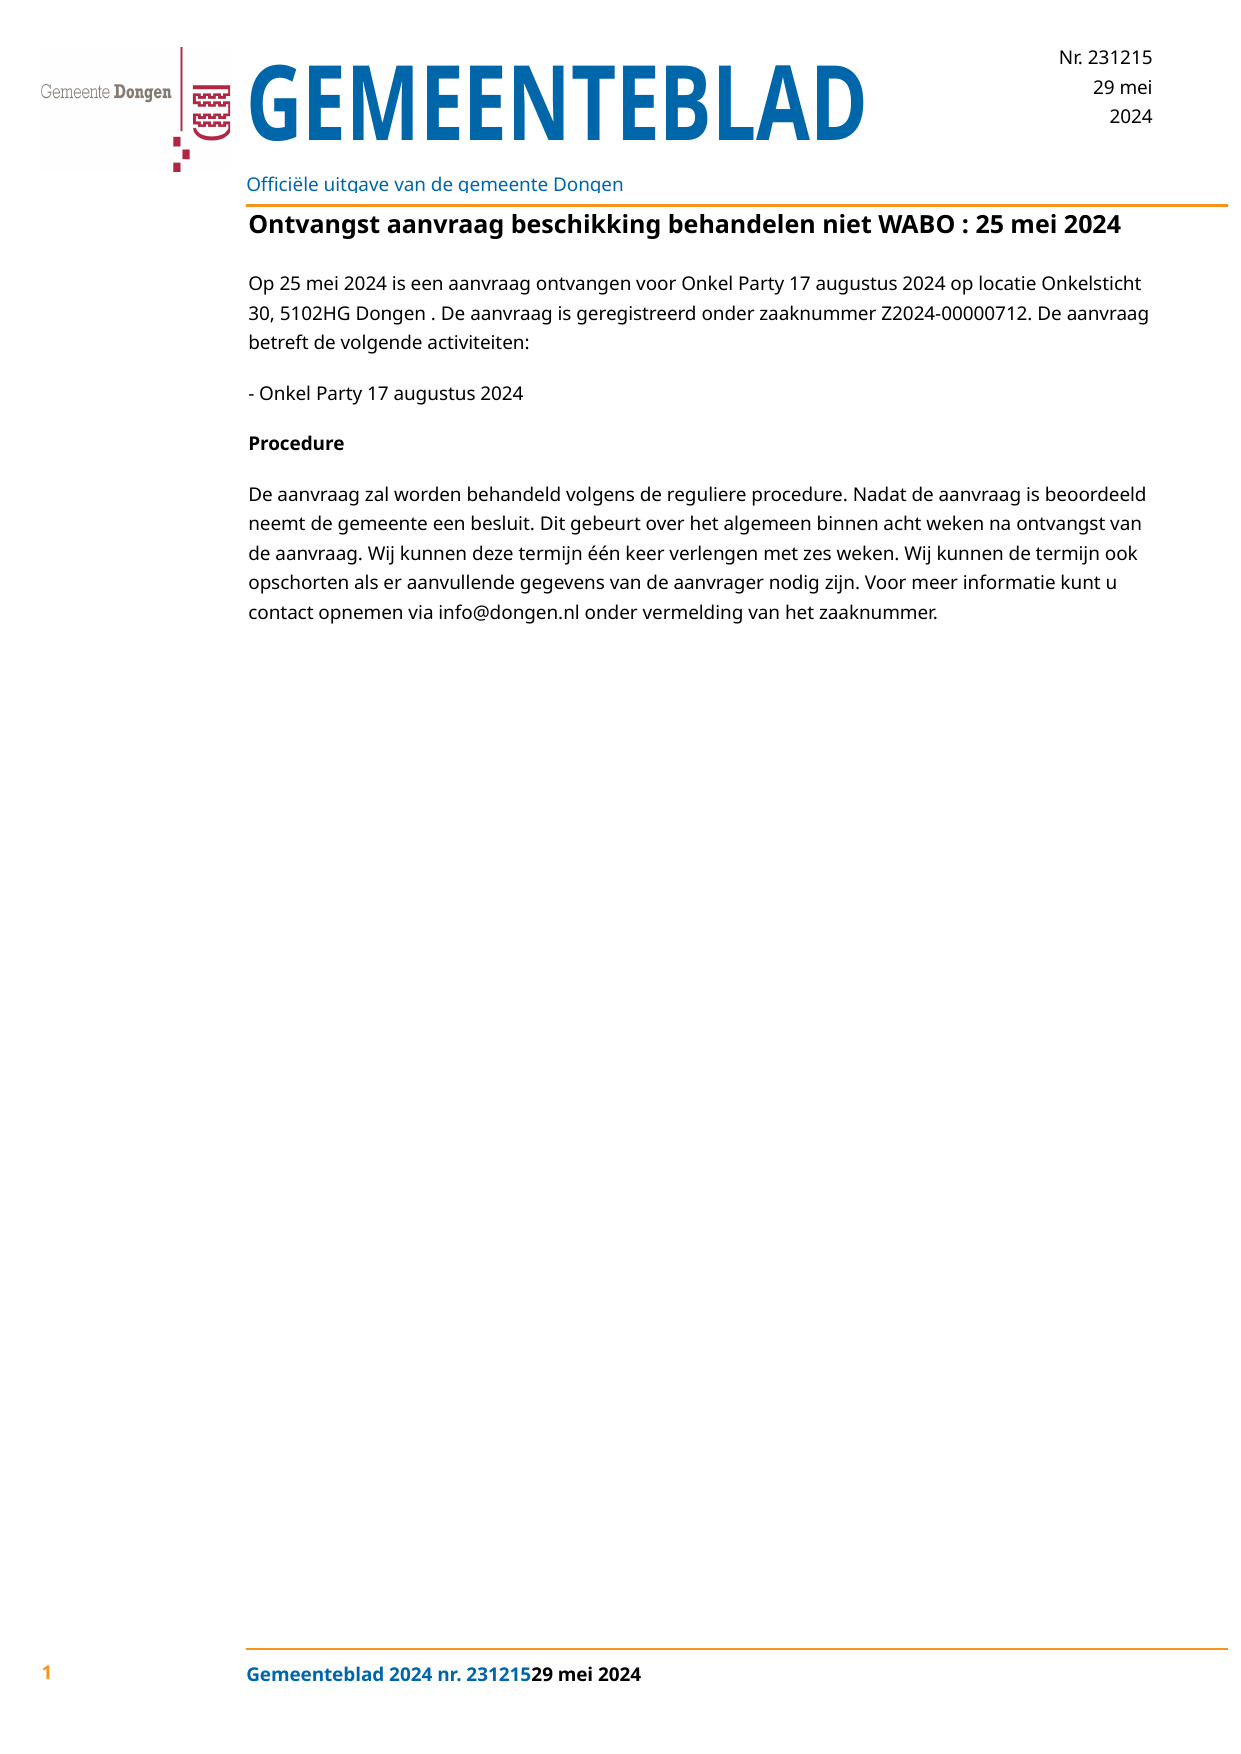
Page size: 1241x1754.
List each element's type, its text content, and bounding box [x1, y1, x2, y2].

text Op 25 mei 2024 is een aanvraag ontvangen voor Onkel Party 17 augustus 2024 op locatie Onkelsticht 30, 5102HG Dongen . De aanvraag is geregistreerd onder zaaknummer Z2024-00000712. De aanvraag betreft de volgende activiteiten: [248, 270, 1152, 355]
picture [41, 47, 231, 172]
text - Onkel Party 17 augustus 2024 [248, 380, 1152, 406]
text Procedure [248, 430, 1152, 456]
text Ontvangst aanvraag beschikking behandelen niet WABO : 25 mei 2024 [248, 207, 1152, 241]
text De aanvraag zal worden behandeld volgens de reguliere procedure. Nadat de aanvraag is beoordeeld neemt de gemeente een besluit. Dit gebeurt over het algemeen binnen acht weken na ontvangst van de aanvraag. Wij kunnen deze termijn één keer verlengen met zes weken. Wij kunnen de termijn ook opschorten als er aanvullende gegevens van de aanvrager nodig zijn. Voor meer informatie kunt u contact opnemen via info@dongen.nl onder vermelding van het zaaknummer. [248, 481, 1152, 625]
